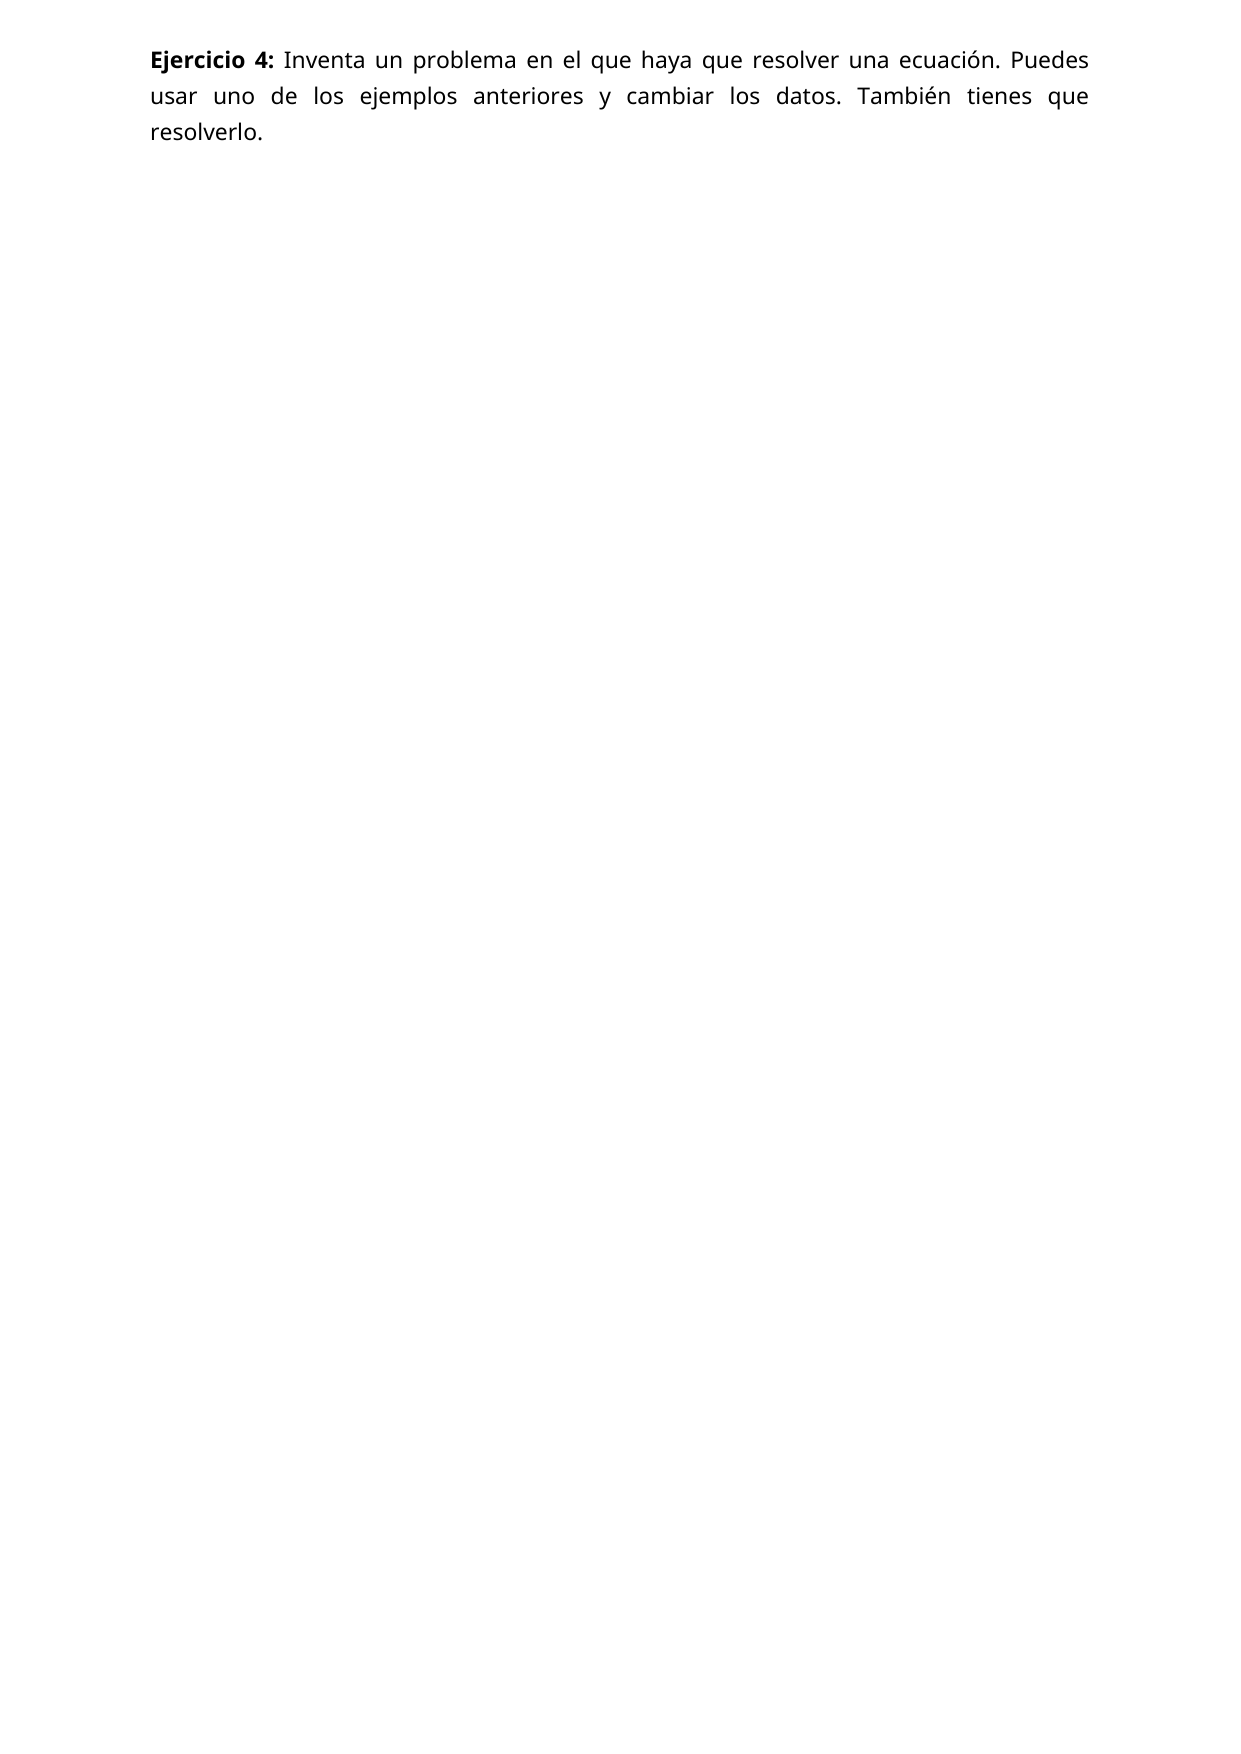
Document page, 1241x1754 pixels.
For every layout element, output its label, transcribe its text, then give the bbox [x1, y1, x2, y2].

text Ejercicio 4: Inventa un problema en el que haya que resolver una ecuación. Puedes usar uno de los ejemplos anteriores y cambiar los datos. También tienes que resolverlo. [150, 44, 1090, 147]
